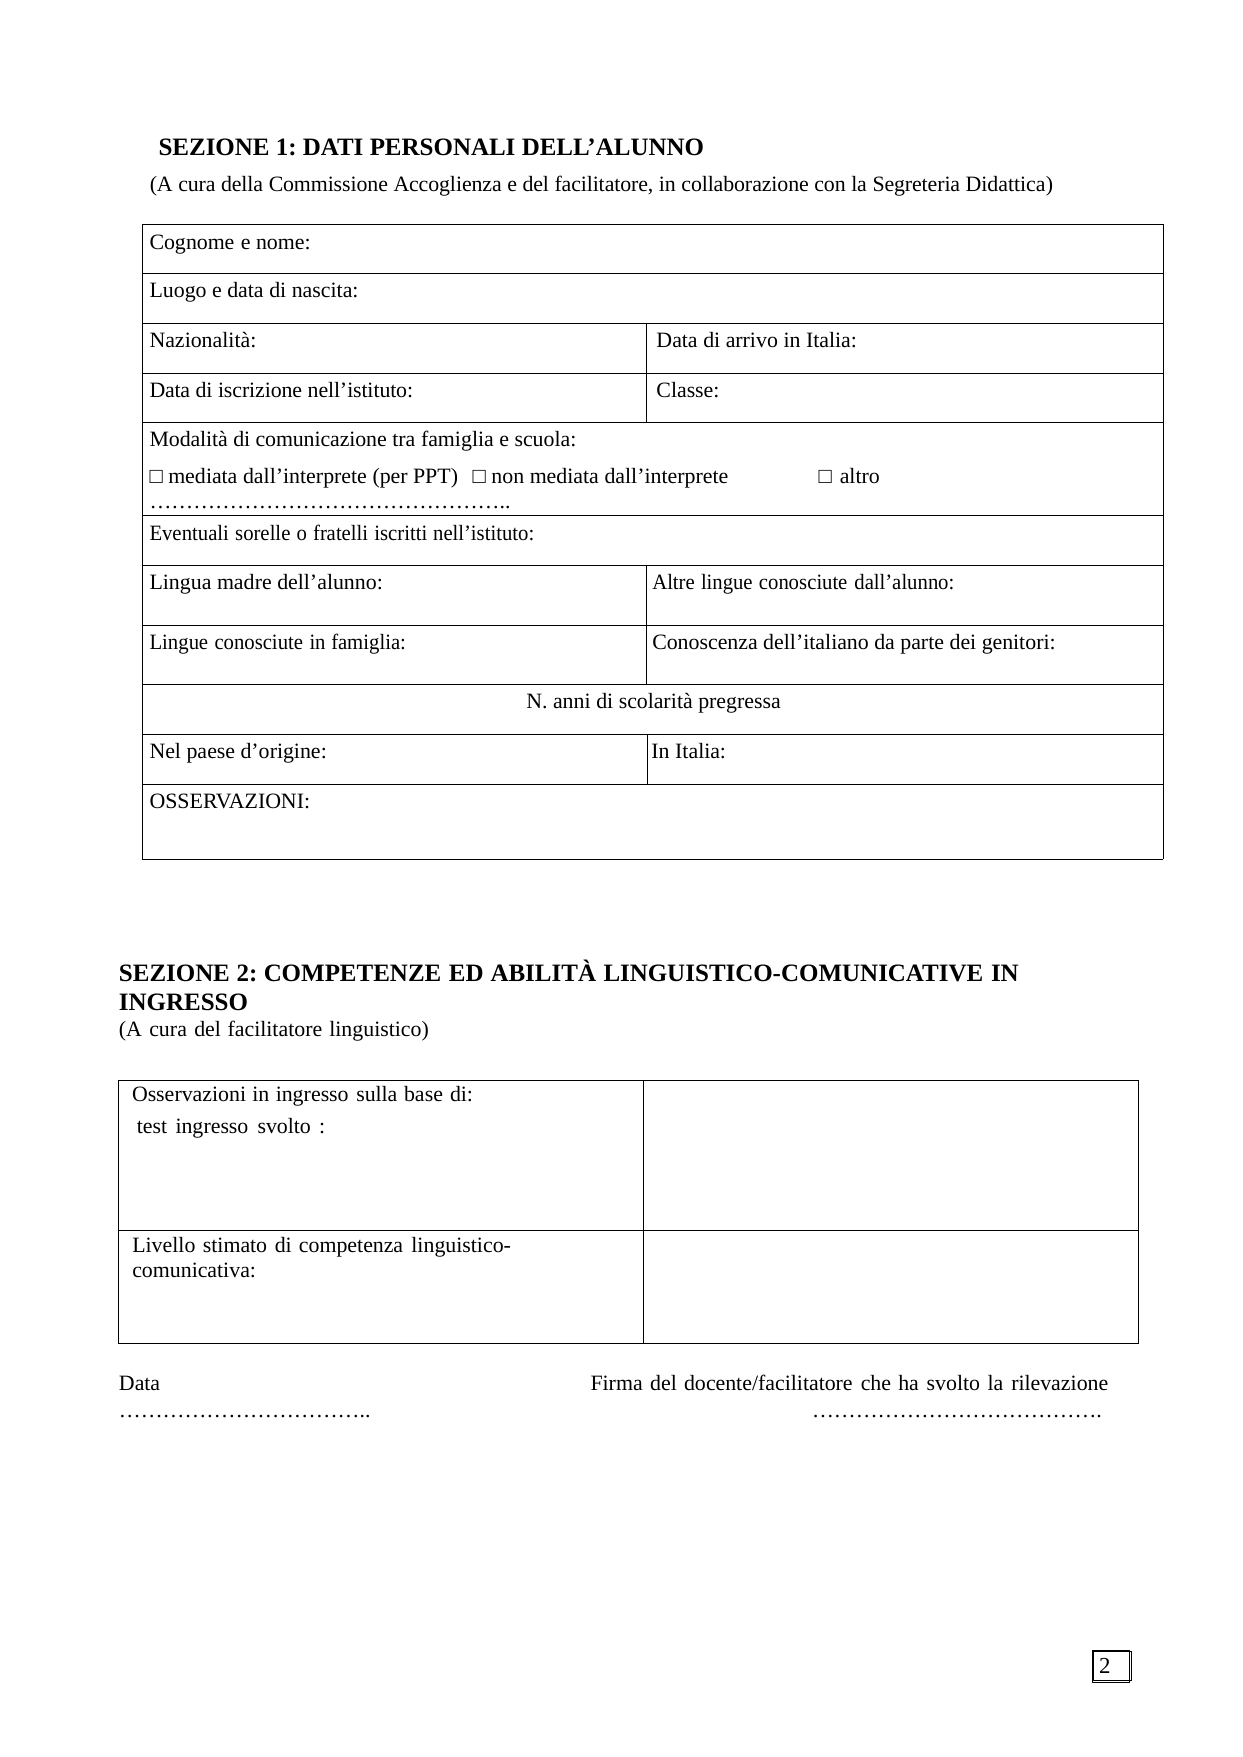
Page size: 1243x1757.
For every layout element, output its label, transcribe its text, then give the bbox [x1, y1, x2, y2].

subtitle SEZIONE 1: DATI PERSONALI DELL’ALUNNO [158, 132, 1184, 161]
text (A cura della Commissione Accoglienza e del facilitatore, in collaborazione con la Segreteria Didattica) [149, 171, 1184, 196]
table_cell Altre lingue conosciute dall’alunno: [647, 566, 1163, 624]
table_cell OSSERVAZIONI: [143, 785, 1163, 859]
table_cell Data di arrivo in Italia: [647, 324, 1163, 373]
table_header Osservazioni in ingresso sulla base di: test ingresso svolto : [119, 1081, 643, 1229]
table_cell In Italia: [648, 735, 1163, 783]
subtitle SEZIONE 2: COMPETENZE ED ABILITÀ LINGUISTICO-COMUNICATIVE IN INGRESSO [119, 958, 1109, 1016]
table_header [644, 1081, 1138, 1229]
table_cell Nazionalità: [143, 324, 646, 373]
table_cell Modalità di comunicazione tra famiglia e scuola: □ mediata dall’interprete (per PPT) □ non mediata dall’interprete □ altro ………………………………………….. [143, 423, 1163, 515]
table_cell [644, 1231, 1138, 1343]
table_cell Classe: [647, 374, 1163, 422]
table_cell Nel paese d’origine: [143, 735, 647, 783]
table_cell Luogo e data di nascita: [143, 274, 1163, 323]
table_cell Data di iscrizione nell’istituto: [143, 374, 646, 422]
table_cell Lingue conosciute in famiglia: [143, 626, 646, 684]
table_cell Livello stimato di competenza linguistico- comunicativa: [119, 1231, 643, 1343]
text …………………………….. …………………………………. [119, 1397, 1184, 1422]
table_header Cognome e nome: [143, 225, 1163, 273]
text (A cura del facilitatore linguistico) [119, 1016, 1184, 1041]
table_cell N. anni di scolarità pregressa [143, 685, 1163, 734]
text Data Firma del docente/facilitatore che ha svolto la rilevazione [119, 1370, 1184, 1395]
table_cell Lingua madre dell’alunno: [143, 566, 646, 624]
table_cell Conoscenza dell’italiano da parte dei genitori: [647, 626, 1163, 684]
table_cell Eventuali sorelle o fratelli iscritti nell’istituto: [143, 516, 1163, 565]
